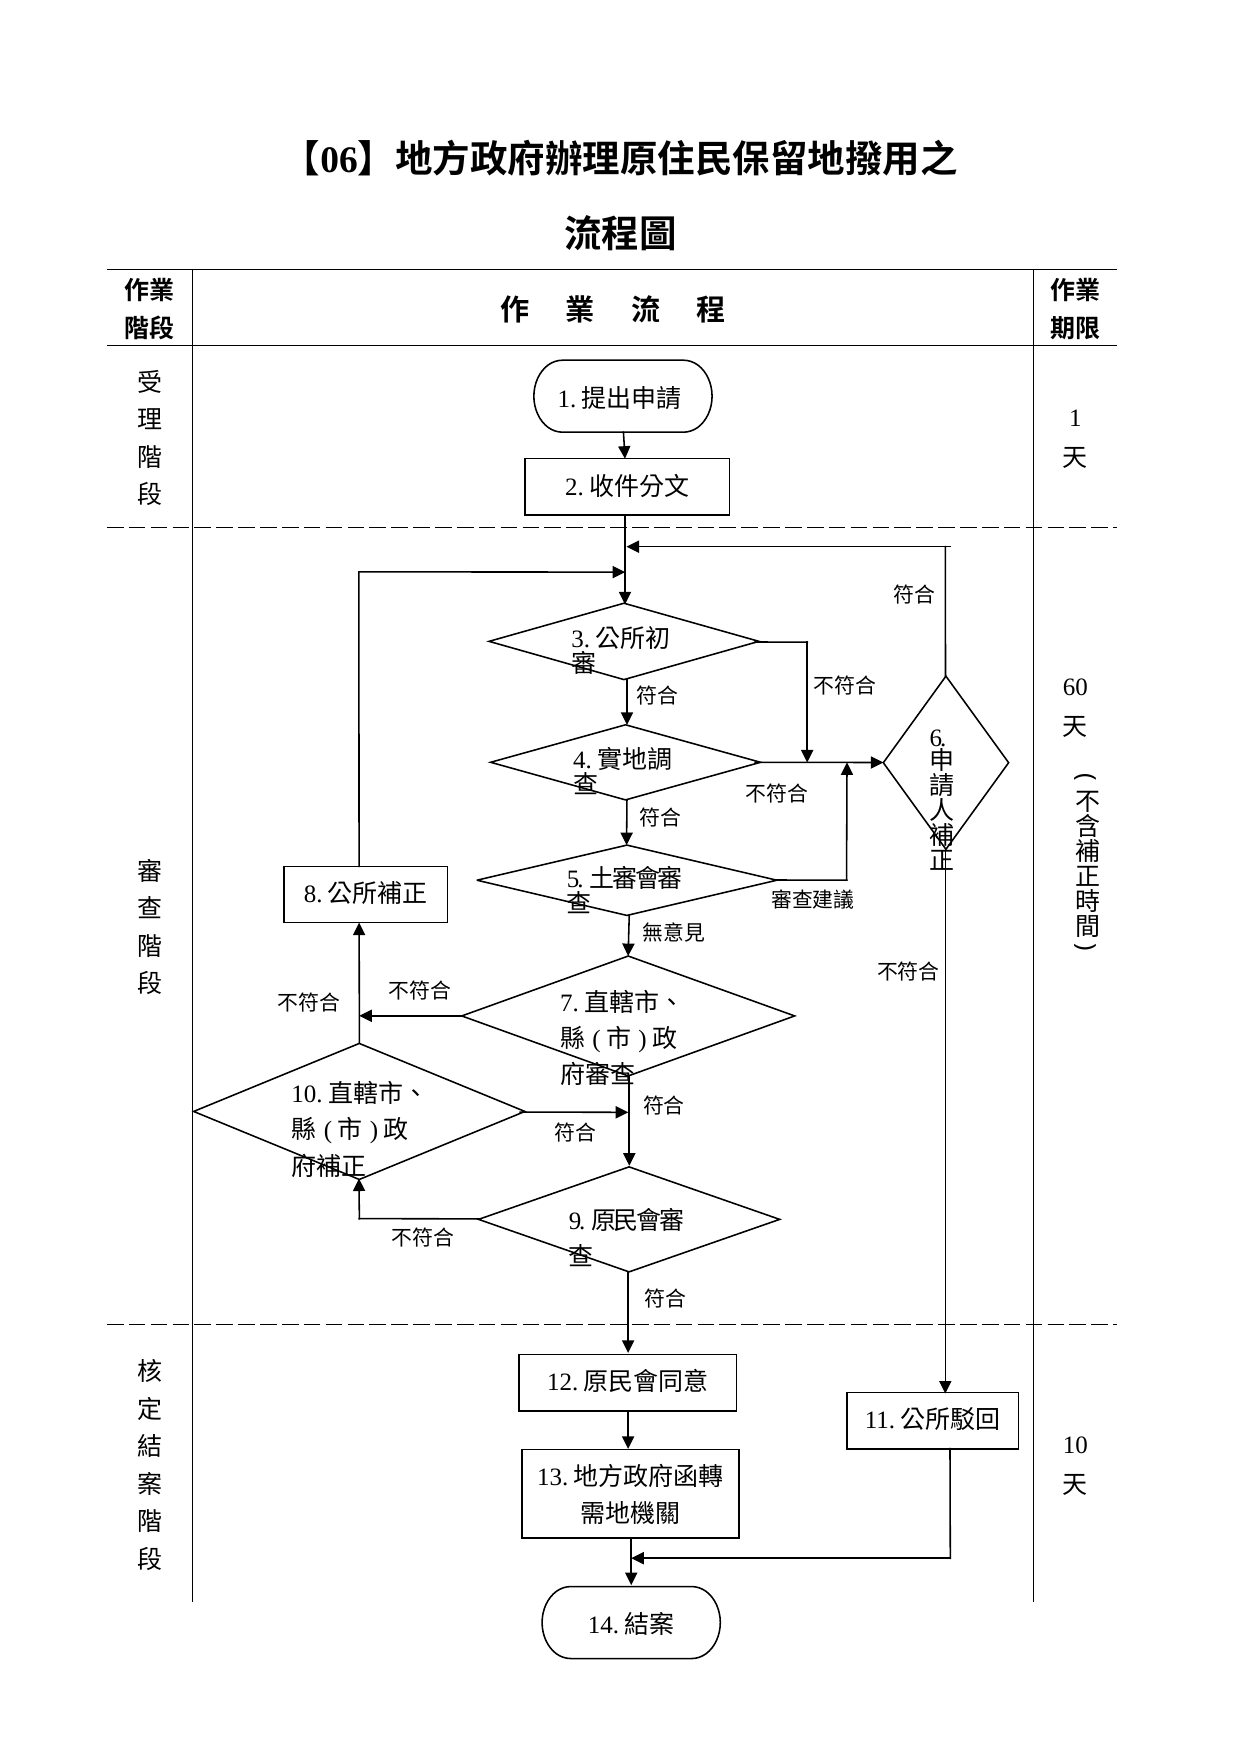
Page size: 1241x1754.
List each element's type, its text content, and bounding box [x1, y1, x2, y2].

text 【06】地方政府辦理原住民保留地撥用之 [118, 119, 1122, 194]
table_cell [193, 527, 624, 1110]
table_cell [361, 1018, 626, 1111]
table_cell 10 天 [1034, 1324, 1117, 1602]
table_cell 60 天 [1034, 527, 1117, 1324]
table_cell [376, 1220, 482, 1277]
table_cell [946, 948, 972, 1002]
table_cell [656, 764, 846, 874]
table_header 作 業 流 程 [193, 270, 1033, 345]
table_header 作業階段 [107, 270, 192, 345]
table_cell [193, 1324, 949, 1602]
table_cell [947, 571, 954, 625]
table_cell [373, 1017, 479, 1029]
table_cell [628, 672, 697, 736]
table_cell [360, 1113, 628, 1217]
table_cell [262, 979, 358, 1041]
table_cell [629, 1275, 705, 1318]
table_cell [731, 770, 823, 824]
table_cell [373, 967, 479, 1015]
table_cell [862, 948, 945, 1002]
table_cell [621, 680, 626, 712]
text 流程圖 [118, 194, 1122, 269]
table_cell [628, 794, 700, 848]
table_cell [539, 1113, 615, 1163]
table_cell [630, 908, 729, 963]
table_cell [360, 573, 626, 1014]
table_cell [629, 764, 945, 1324]
table_cell [808, 662, 891, 716]
table_cell 受 理 階 段 [107, 346, 192, 527]
table_cell 1 天 [1034, 346, 1117, 527]
table_cell [661, 643, 806, 761]
table_cell [376, 1214, 482, 1218]
table_cell [632, 1324, 1033, 1602]
table_cell [626, 547, 944, 761]
table_cell [878, 571, 944, 625]
table_cell [630, 1082, 704, 1137]
table_cell [193, 1113, 627, 1324]
table_header 作業期限 [1034, 270, 1117, 345]
table_cell 審 查 階 段 [107, 527, 192, 1324]
table_cell [799, 662, 806, 716]
table_cell [193, 346, 1033, 527]
table_cell 核 定 結 案 階 段 [107, 1324, 192, 1602]
table_cell [756, 876, 884, 930]
table_cell [626, 527, 1033, 1324]
